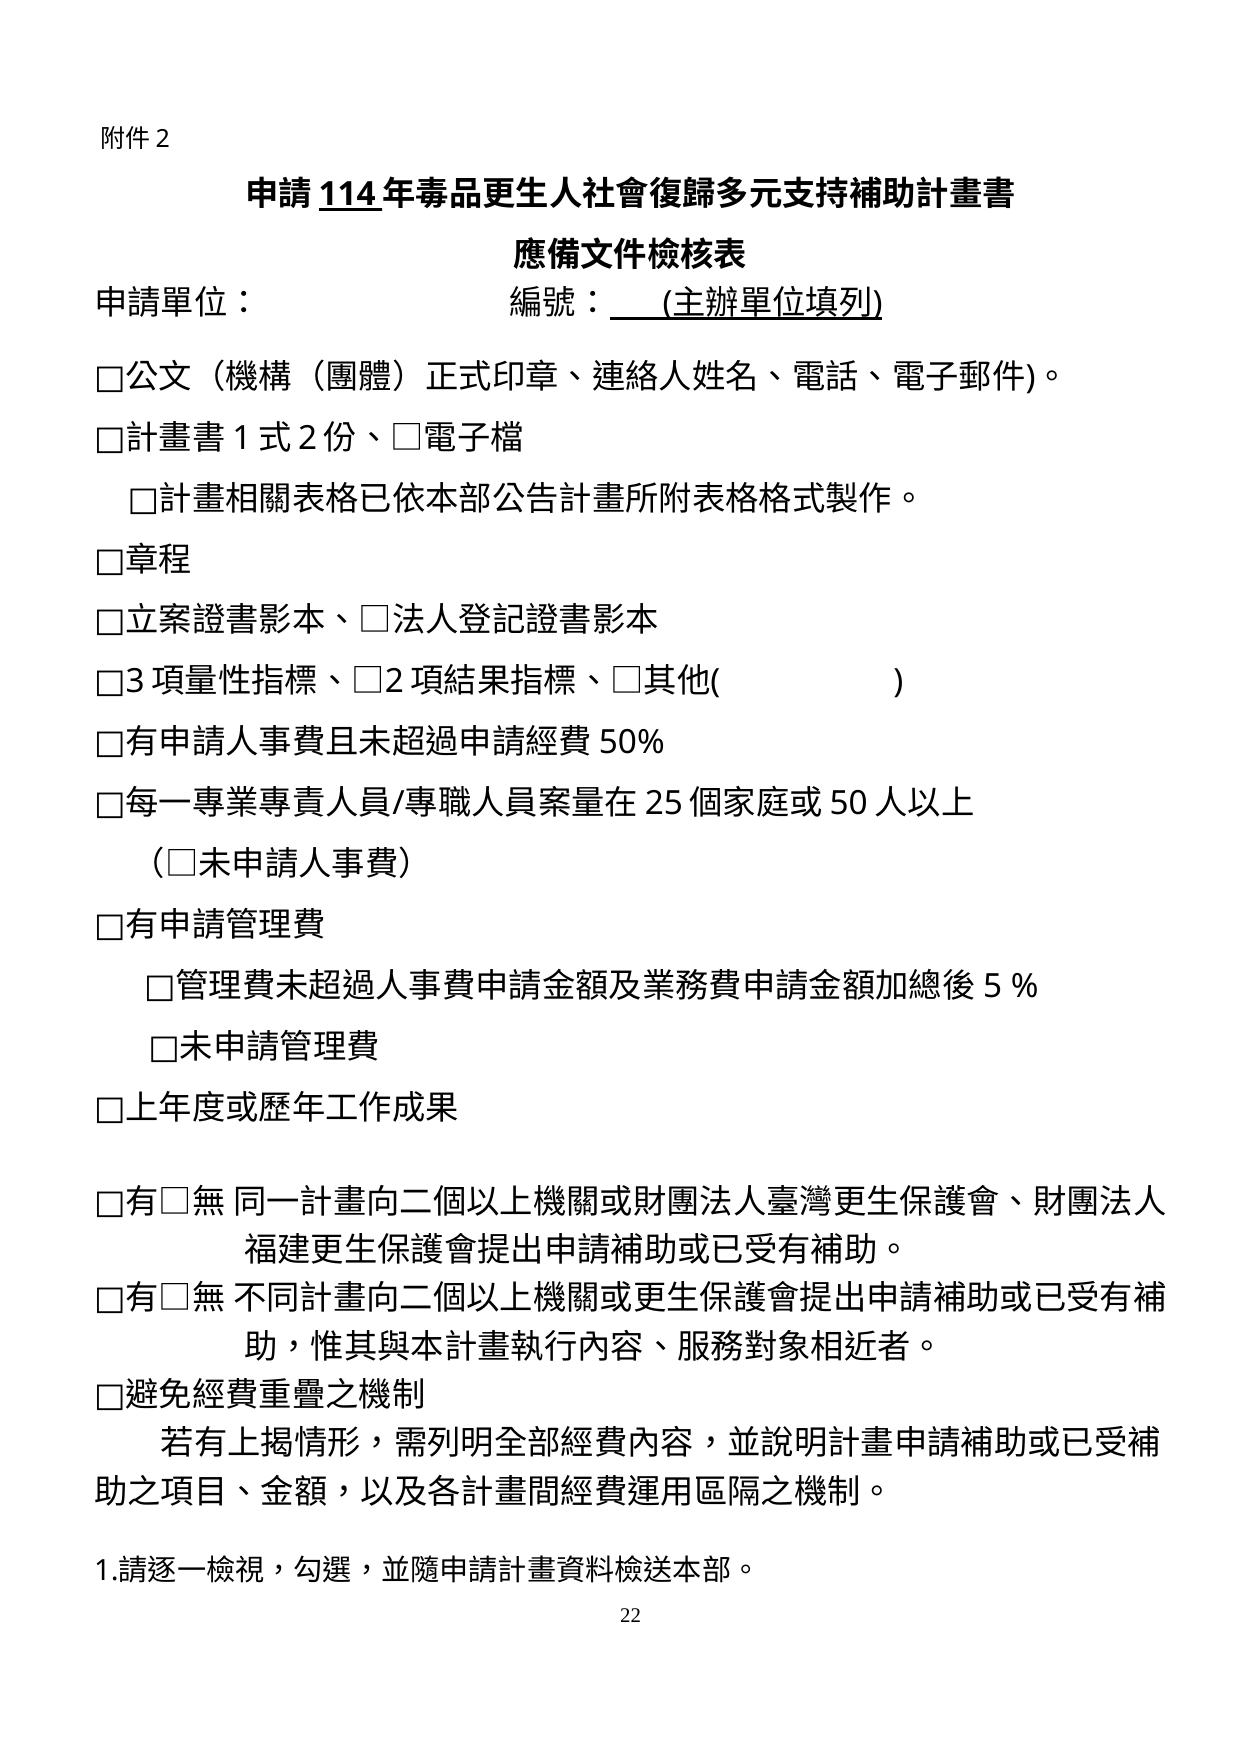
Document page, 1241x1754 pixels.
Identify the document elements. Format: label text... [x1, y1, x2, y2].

text □計畫相關表格已依本部公告計畫所附表格格式製作。 [94, 471, 1167, 520]
text 附件2 [94, 118, 1167, 154]
text □有申請管理費 [94, 898, 1167, 946]
text 應備文件檢核表 [94, 228, 1167, 276]
text □有□無 同一計畫向二個以上機關或財團法人臺灣更生保護會、財團法人福建更生保護會提出申請補助或已受有補助。 [94, 1174, 1167, 1271]
text □章程 [94, 532, 1167, 581]
text □管理費未超過人事費申請金額及業務費申請金額加總後 5 % [94, 959, 1167, 1007]
text 1.請逐一檢視，勾選，並隨申請計畫資料檢送本部。 [94, 1547, 1167, 1589]
text 申請114年毒品更生人社會復歸多元支持補助計畫書 [94, 167, 1167, 215]
text （□未申請人事費） [131, 837, 1167, 885]
text □計畫書1式2份、□電子檔 [94, 410, 1167, 459]
text □立案證書影本、□法人登記證書影本 [94, 593, 1167, 642]
text 申請單位： 編號： (主辦單位填列) [94, 276, 1167, 324]
text 若有上揭情形，需列明全部經費內容，並說明計畫申請補助或已受補助之項目、金額，以及各計畫間經費運用區隔之機制。 [94, 1416, 1167, 1513]
text □公文（機構（團體）正式印章、連絡人姓名、電話、電子郵件)。 [94, 349, 1167, 398]
text □避免經費重疊之機制 [94, 1368, 1167, 1416]
text □有申請人事費且未超過申請經費50% [94, 715, 1167, 763]
text □未申請管理費 [131, 1019, 1167, 1068]
text □有□無 不同計畫向二個以上機關或更生保護會提出申請補助或已受有補助，惟其與本計畫執行內容、服務對象相近者。 [94, 1271, 1167, 1368]
text □上年度或歷年工作成果 [94, 1081, 1167, 1129]
text □3項量性指標、□2項結果指標、□其他( ) [94, 654, 1167, 703]
text □每一專業專責人員/專職人員案量在25個家庭或50人以上 [94, 776, 1167, 824]
